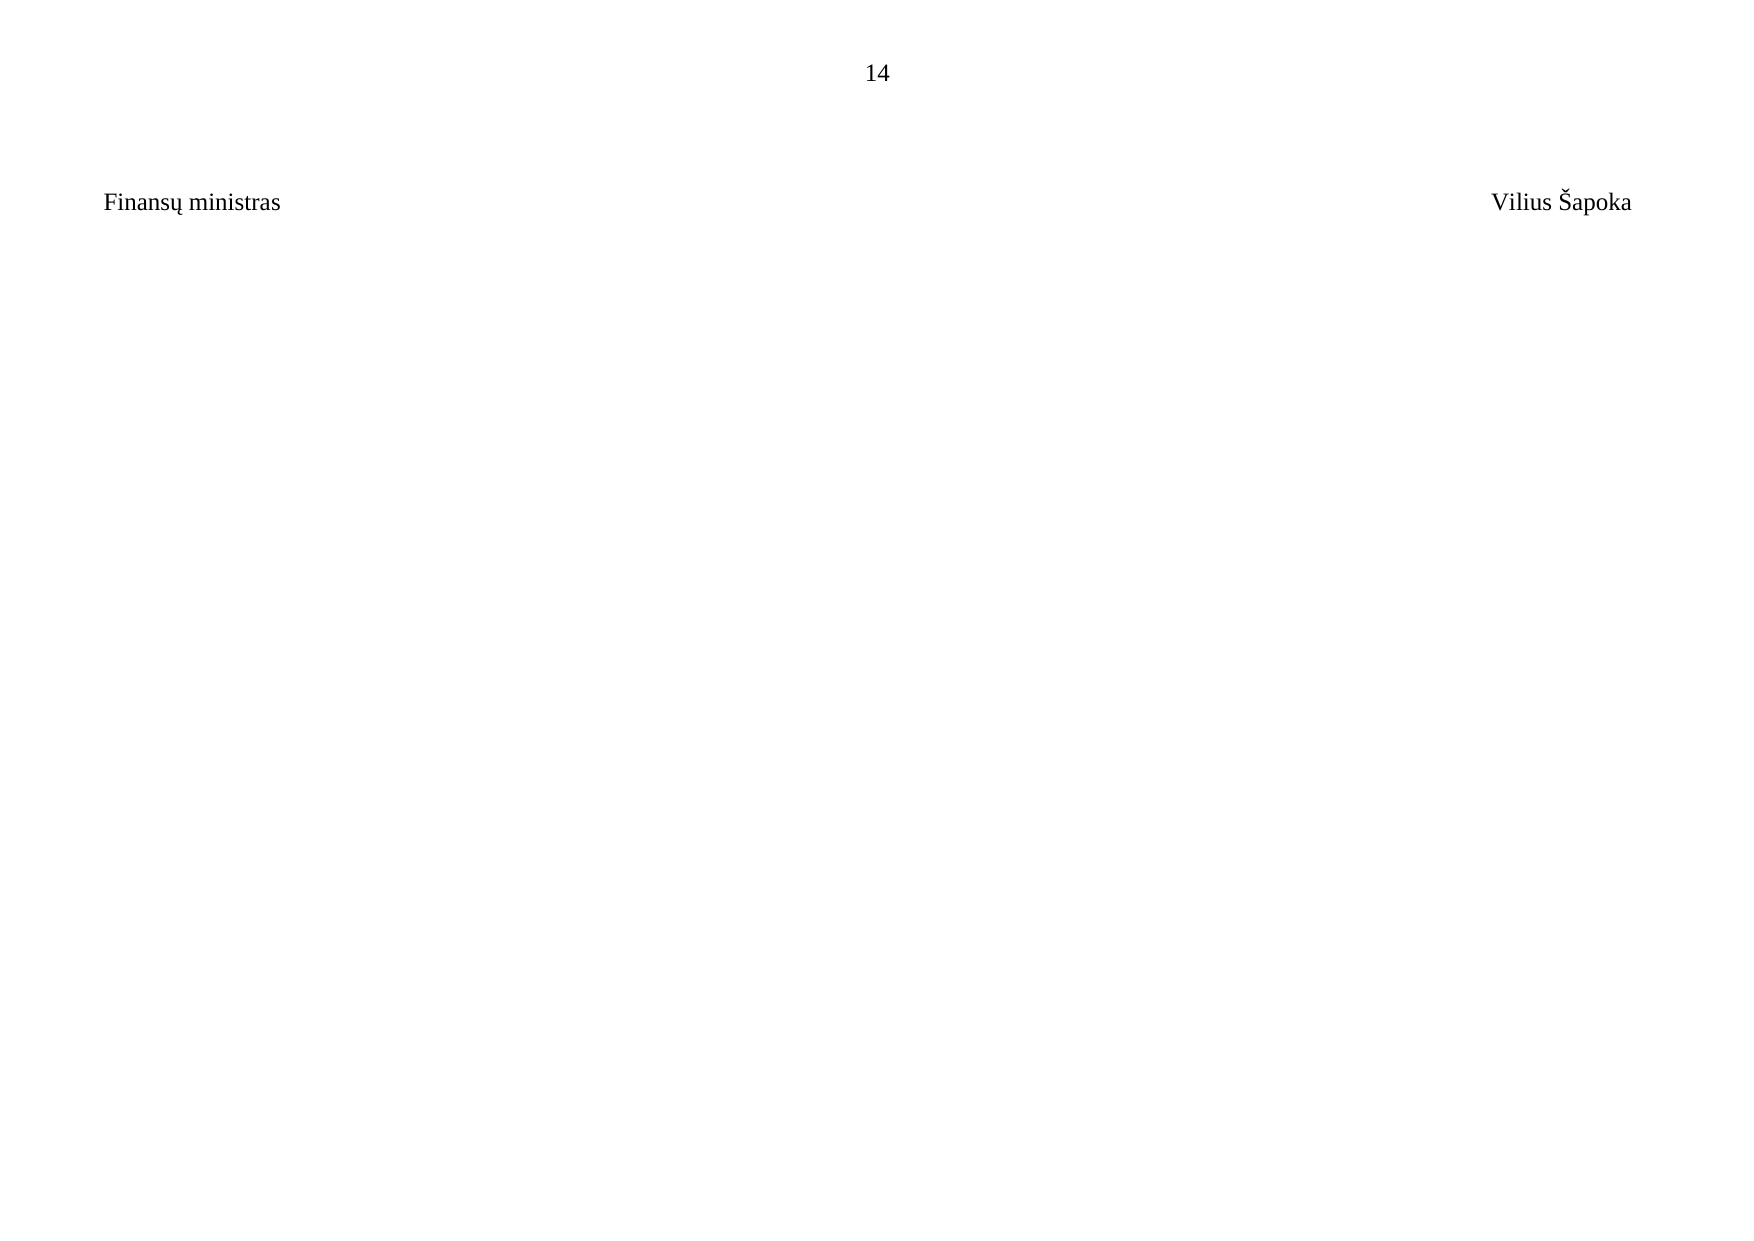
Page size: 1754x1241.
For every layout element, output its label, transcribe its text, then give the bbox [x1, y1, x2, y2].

text Finansų ministras Vilius Šapoka [103, 187, 1651, 215]
